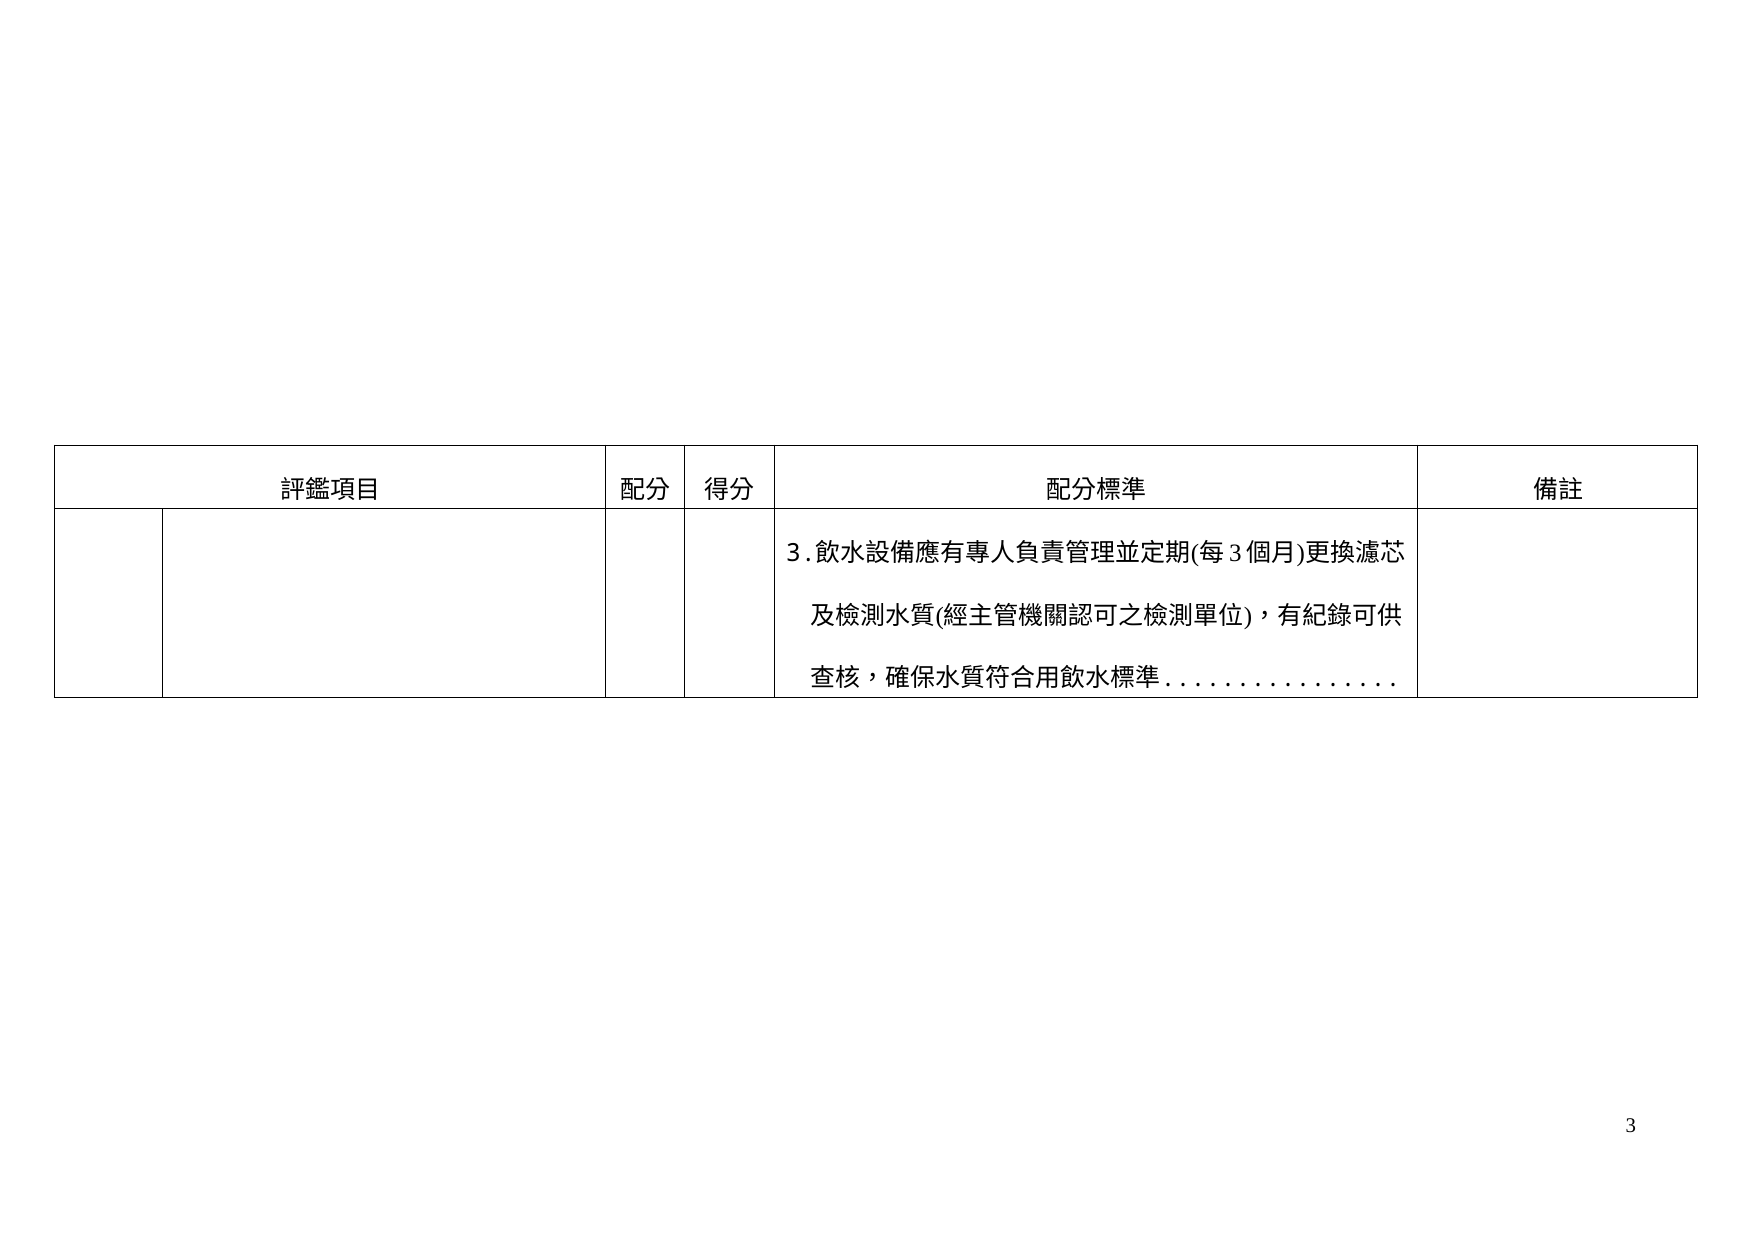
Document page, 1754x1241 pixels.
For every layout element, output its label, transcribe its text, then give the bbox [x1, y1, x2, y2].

table_cell [606, 509, 684, 697]
table_header 配分標準 [775, 446, 1417, 508]
table_cell [55, 509, 162, 697]
table_cell [685, 509, 774, 697]
table_header 備註 [1418, 446, 1697, 508]
table_cell [1418, 509, 1697, 697]
table_header 評鑑項目 [55, 446, 605, 508]
table_header 得分 [685, 446, 774, 508]
table_cell [163, 509, 605, 697]
table_header 配分 [606, 446, 684, 508]
table_cell 3.飲水設備應有專人負責管理並定期(每3個月)更換濾芯及檢測水質(經主管機關認可之檢測單位)，有紀錄可供查核，確保水質符合用飲水標準................ [775, 509, 1417, 697]
